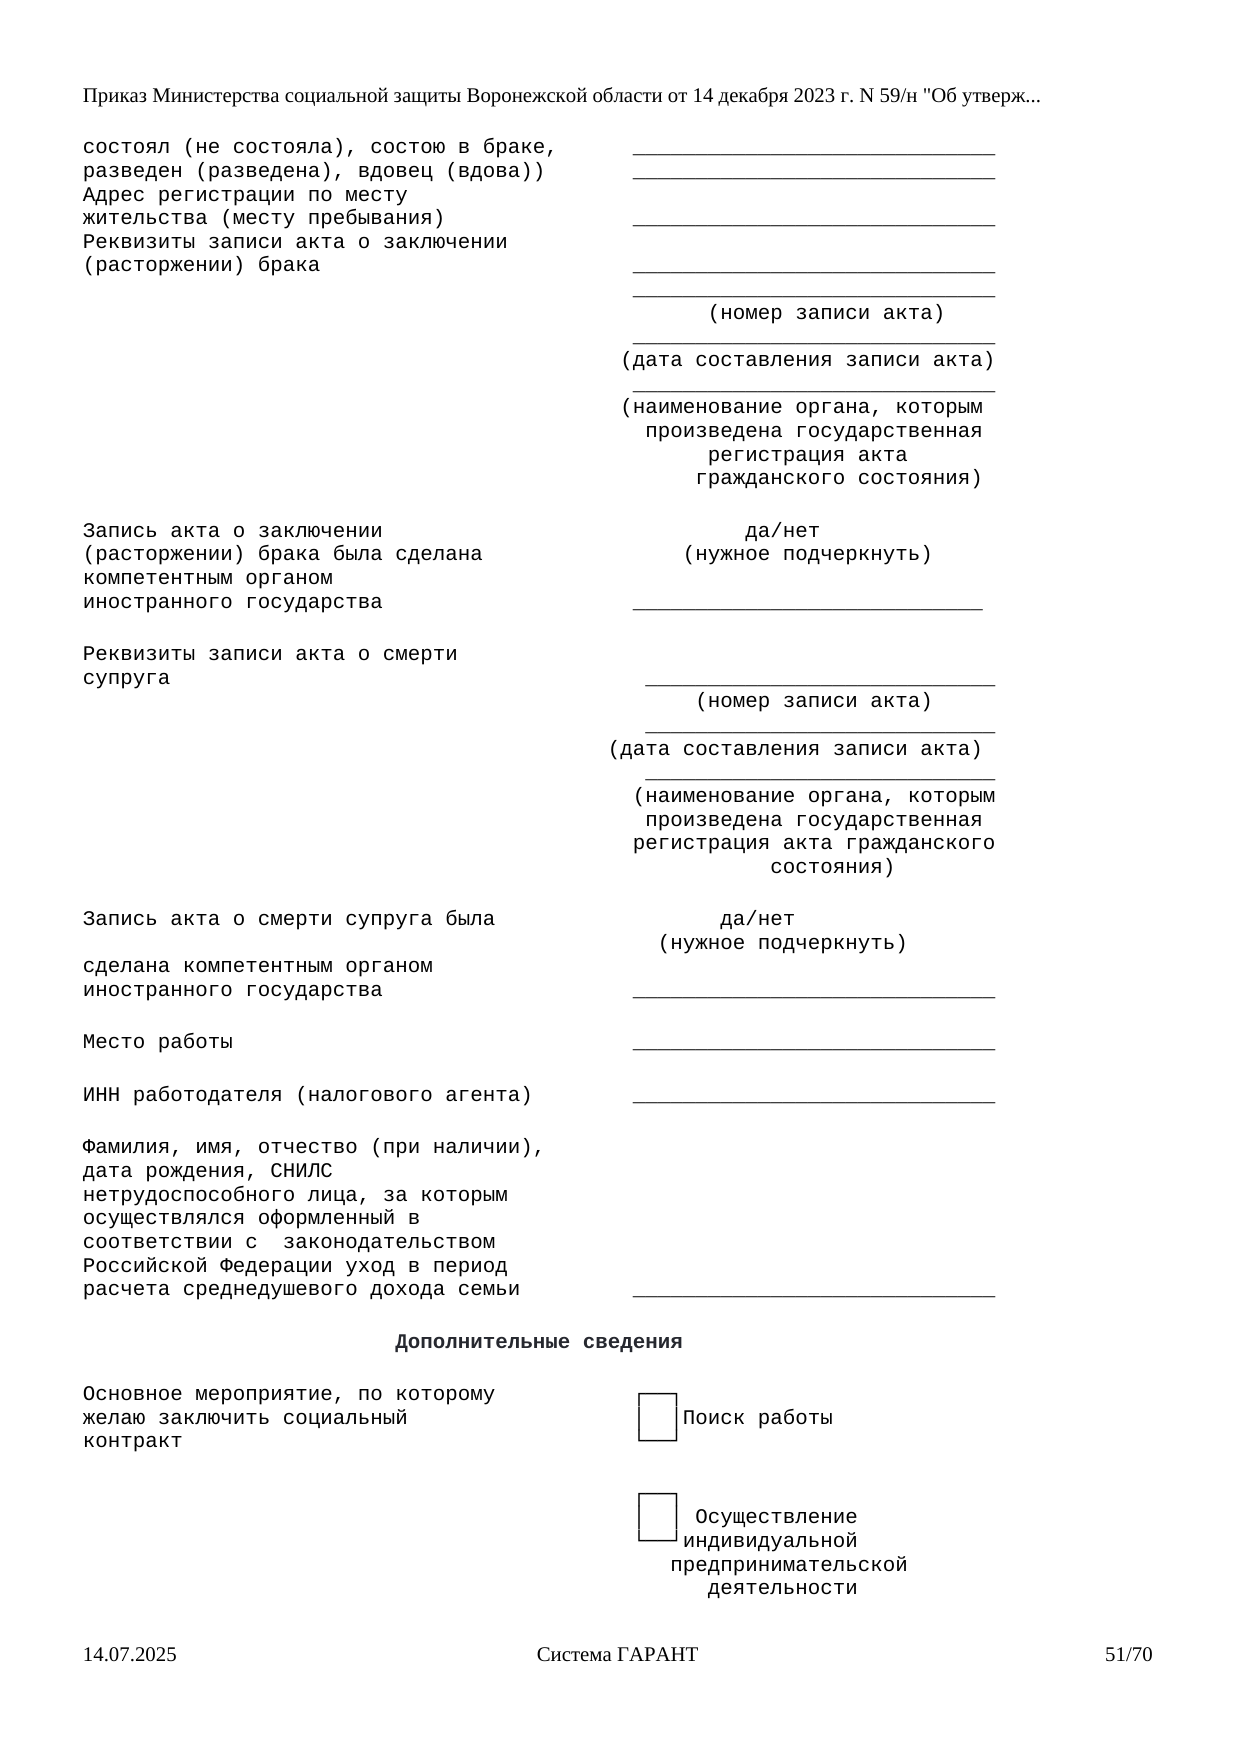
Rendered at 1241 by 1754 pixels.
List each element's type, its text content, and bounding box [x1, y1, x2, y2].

text _____________________________ [83, 278, 1157, 302]
text Запись акта о смерти супруга была да/нет [83, 908, 1157, 932]
text иностранного государства _____________________________ [83, 979, 1157, 1003]
text Реквизиты записи акта о смерти [83, 643, 1157, 667]
text соответствии с законодательством [83, 1231, 1157, 1254]
text жительства (месту пребывания) _____________________________ [83, 207, 1157, 231]
text (дата составления записи акта) [83, 738, 1157, 761]
text произведена государственная [83, 420, 1157, 444]
text супруга ____________________________ [83, 667, 1157, 690]
text регистрация акта гражданского [83, 832, 1157, 856]
text (дата составления записи акта) [83, 349, 1157, 373]
text желаю заключить социальный │ │Поиск работы [677, 1407, 1157, 1430]
text (расторжении) брака была сделана (нужное подчеркнуть) [83, 543, 1157, 567]
text _____________________________ [83, 373, 1157, 396]
text (расторжении) брака _____________________________ [83, 254, 1157, 278]
text Фамилия, имя, отчество (при наличии), [83, 1136, 1157, 1160]
text (наименование органа, которым [83, 785, 1157, 808]
text Реквизиты записи акта о заключении [83, 231, 1157, 254]
text _____________________________ [83, 325, 1157, 349]
text ИНН работодателя (налогового агента) _____________________________ [83, 1084, 1157, 1108]
text (номер записи акта) [83, 302, 1157, 325]
text ____________________________ [83, 714, 1157, 738]
text Российской Федерации уход в период [83, 1254, 1157, 1278]
text Адрес регистрации по месту [83, 183, 1157, 207]
text состояния) [83, 856, 1157, 879]
text осуществлялся оформленный в [83, 1207, 1157, 1231]
text (номер записи акта) [83, 690, 1157, 714]
text Запись акта о заключении да/нет [83, 520, 1157, 543]
text Основное мероприятие, по которому ┌──┐ [83, 1383, 1157, 1407]
text ____________________________ [83, 761, 1157, 785]
text гражданского состояния) [83, 467, 1157, 491]
text сделана компетентным органом [83, 956, 1157, 979]
text нетрудоспособного лица, за которым [83, 1184, 1157, 1207]
text желаю заключить социальный │ │Поиск работы [639, 1407, 676, 1430]
text контракт └──┘ [83, 1430, 1157, 1454]
text иностранного государства ____________________________ [83, 591, 1157, 614]
text (наименование органа, которым [83, 396, 1157, 420]
text (нужное подчеркнуть) [83, 932, 1157, 956]
text деятельности [83, 1577, 1157, 1601]
text Место работы _____________________________ [83, 1032, 1157, 1055]
text желаю заключить социальный │ │Поиск работы [83, 1407, 638, 1430]
text └──┘индивидуальной [83, 1530, 1157, 1554]
text расчета среднедушевого дохода семьи _____________________________ [83, 1278, 1157, 1302]
text разведен (разведена), вдовец (вдова)) _____________________________ [83, 160, 1157, 183]
text компетентным органом [83, 567, 1157, 591]
text ┌──┐ [83, 1483, 1157, 1506]
text │ │ Осуществление [83, 1506, 1157, 1530]
text Дополнительные сведения [83, 1331, 1157, 1354]
text регистрация акта [83, 444, 1157, 467]
text произведена государственная [83, 808, 1157, 832]
text состоял (не состояла), состою в браке, _____________________________ [83, 136, 1157, 160]
text предпринимательской [83, 1554, 1157, 1577]
text дата рождения, СНИЛС [83, 1160, 1157, 1184]
